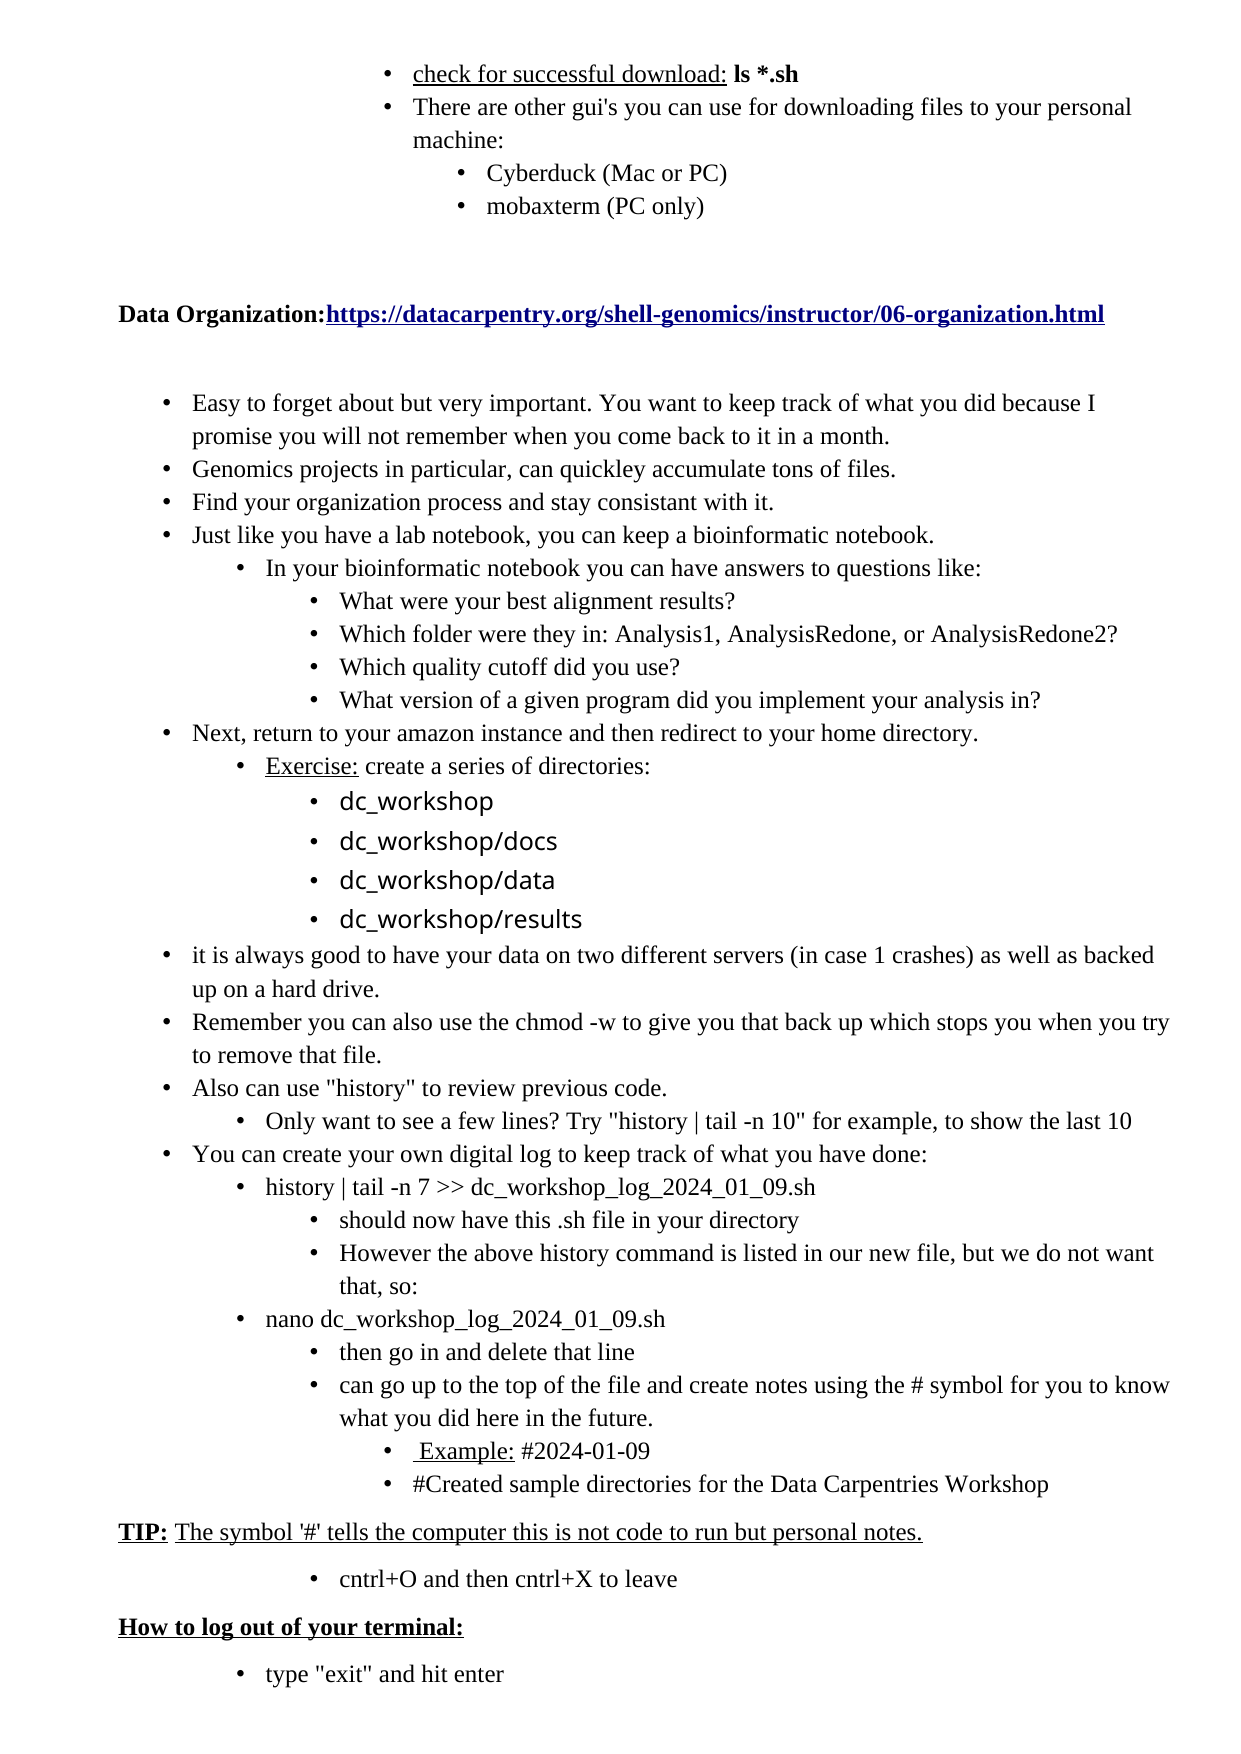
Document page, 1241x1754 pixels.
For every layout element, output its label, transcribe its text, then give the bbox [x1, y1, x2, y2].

list What version of a given program did you implement your analysis in? [309, 685, 1181, 714]
list Only want to see a few lines? Try "history | tail -n 10" for example, to show the last 10 [236, 1106, 1181, 1134]
list Which folder were they in: Analysis1, AnalysisRedone, or AnalysisRedone2? [309, 619, 1181, 648]
list type "exit" and hit enter [236, 1659, 1181, 1688]
list check for successful download: ls *.sh [383, 59, 1181, 88]
list Next, return to your amazon instance and then redirect to your home directory. [162, 718, 1181, 747]
list can go up to the top of the file and create notes using the # symbol for you to know what you did here in the future. [309, 1370, 1181, 1432]
list mobaxterm (PC only) [457, 191, 1181, 220]
list Find your organization process and stay consistant with it. [162, 487, 1181, 516]
list Also can use "history" to review previous code. [162, 1073, 1181, 1101]
list Cyberduck (Mac or PC) [457, 158, 1181, 187]
list dc_workshop/results [309, 901, 1181, 936]
list Just like you have a lab notebook, you can keep a bioinformatic notebook. [162, 520, 1181, 548]
list Remember you can also use the chmod -w to give you that back up which stops you when you try to remove that file. [162, 1007, 1181, 1068]
list then go in and delete that line [309, 1337, 1181, 1366]
list Which quality cutoff did you use? [309, 652, 1181, 681]
list Genomics projects in particular, can quickley accumulate tons of files. [162, 454, 1181, 482]
list it is always good to have your data on two different servers (in case 1 crashes) as well as backed up on a hard drive. [162, 941, 1181, 1002]
list history | tail -n 7 >> dc_workshop_log_2024_01_09.sh [236, 1172, 1181, 1201]
list Exercise: create a series of directories: [236, 751, 1181, 780]
list However the above history command is listed in our new file, but we do not want that, so: [309, 1238, 1181, 1299]
list dc_workshop/data [309, 862, 1181, 896]
list dc_workshop/docs [309, 823, 1181, 857]
list Easy to forget about but very important. You want to keep track of what you did because I promise you will not remember when you come back to it in a month. [162, 388, 1181, 449]
text TIP: The symbol '#' tells the computer this is not code to run but personal notes. [118, 1517, 1181, 1545]
list What were your best alignment results? [309, 586, 1181, 614]
list There are other gui's you can use for downloading files to your personal machine: [383, 92, 1181, 154]
list You can create your own digital log to keep track of what you have done: [162, 1139, 1181, 1167]
list #Created sample directories for the Data Carpentries Workshop [383, 1469, 1181, 1498]
subtitle Data Organization:https://datacarpentry.org/shell-genomics/instructor/06-organization.html [118, 299, 1181, 328]
list nano dc_workshop_log_2024_01_09.sh [236, 1304, 1181, 1333]
list should now have this .sh file in your directory [309, 1205, 1181, 1233]
list dc_workshop [309, 784, 1181, 818]
list In your bioinformatic notebook you can have answers to questions like: [236, 553, 1181, 582]
list Example: #2024-01-09 [383, 1436, 1181, 1465]
list cntrl+O and then cntrl+X to leave [309, 1564, 1181, 1593]
text How to log out of your terminal: [118, 1612, 1181, 1641]
